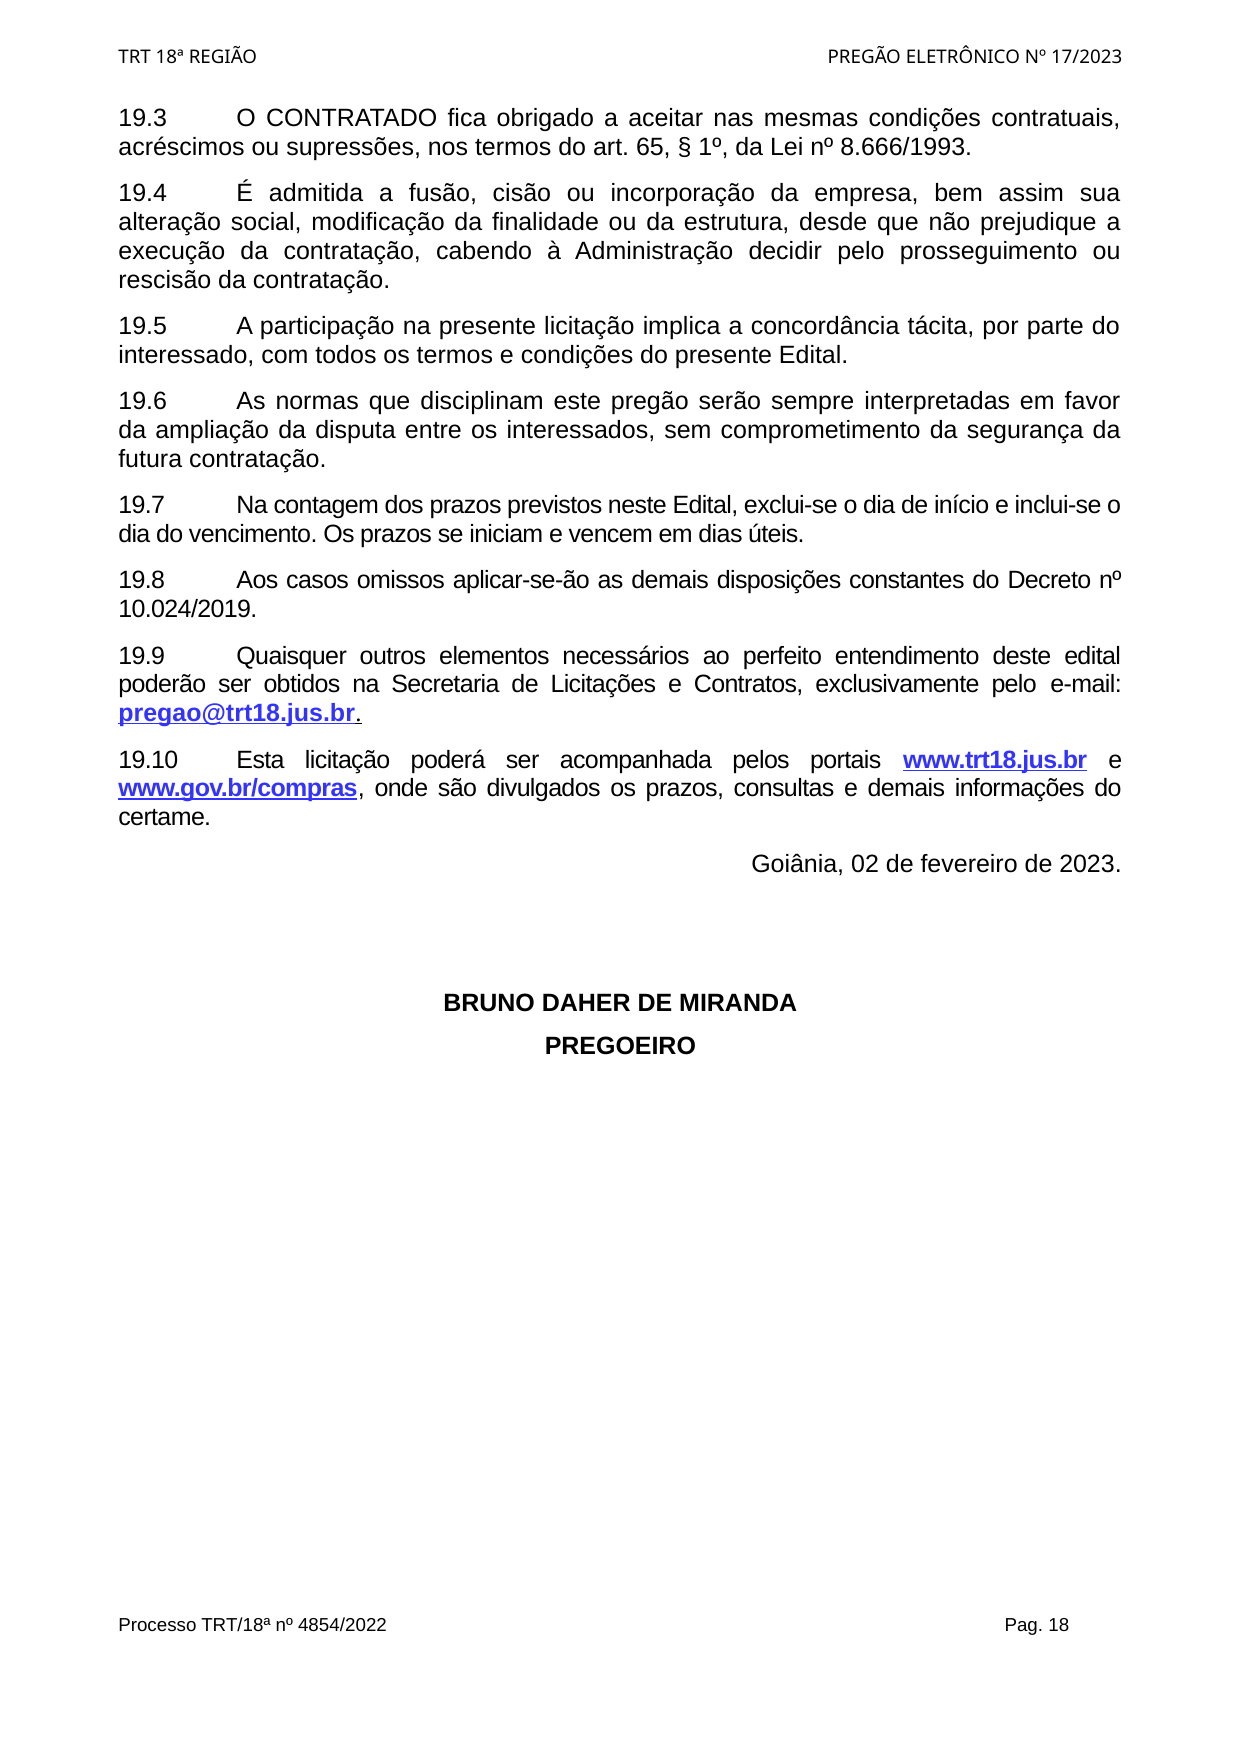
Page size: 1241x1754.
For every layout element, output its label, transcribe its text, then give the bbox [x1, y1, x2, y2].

text 19.8 Aos casos omissos aplicar-se-ão as demais disposições constantes do Decreto nº 10.024/2019. [118, 565, 1122, 623]
text PREGOEIRO [118, 1031, 1122, 1060]
text 19.4 É admitida a fusão, cisão ou incorporação da empresa, bem assim sua alteração social, modificação da finalidade ou da estrutura, desde que não prejudique a execução da contratação, cabendo à Administração decidir pelo prosseguimento ou rescisão da contratação. [118, 178, 1122, 293]
text 19.5 A participação na presente licitação implica a concordância tácita, por parte do interessado, com todos os termos e condições do presente Edital. [118, 311, 1122, 368]
text Goiânia, 02 de fevereiro de 2023. [118, 849, 1122, 877]
text 19.6 As normas que disciplinam este pregão serão sempre interpretadas em favor da ampliação da disputa entre os interessados, sem comprometimento da segurança da futura contratação. [118, 386, 1122, 472]
list 19.10 Esta licitação poderá ser acompanhada pelos portais www.trt18.jus.br e www.gov.br/compras, onde são divulgados os prazos, consultas e demais informações do certame. [118, 745, 1122, 831]
list 19.9 Quaisquer outros elementos necessários ao perfeito entendimento deste edital poderão ser obtidos na Secretaria de Licitações e Contratos, exclusivamente pelo e-mail: pregao@trt18.jus.br. [118, 641, 1122, 727]
text 19.7 Na contagem dos prazos previstos neste Edital, exclui-se o dia de início e inclui-se o dia do vencimento. Os prazos se iniciam e vencem em dias úteis. [118, 490, 1122, 548]
text 19.3 O CONTRATADO fica obrigado a aceitar nas mesmas condições contratuais, acréscimos ou supressões, nos termos do art. 65, § 1º, da Lei nº 8.666/1993. [118, 103, 1122, 161]
text BRUNO DAHER DE MIRANDA [118, 988, 1122, 1017]
